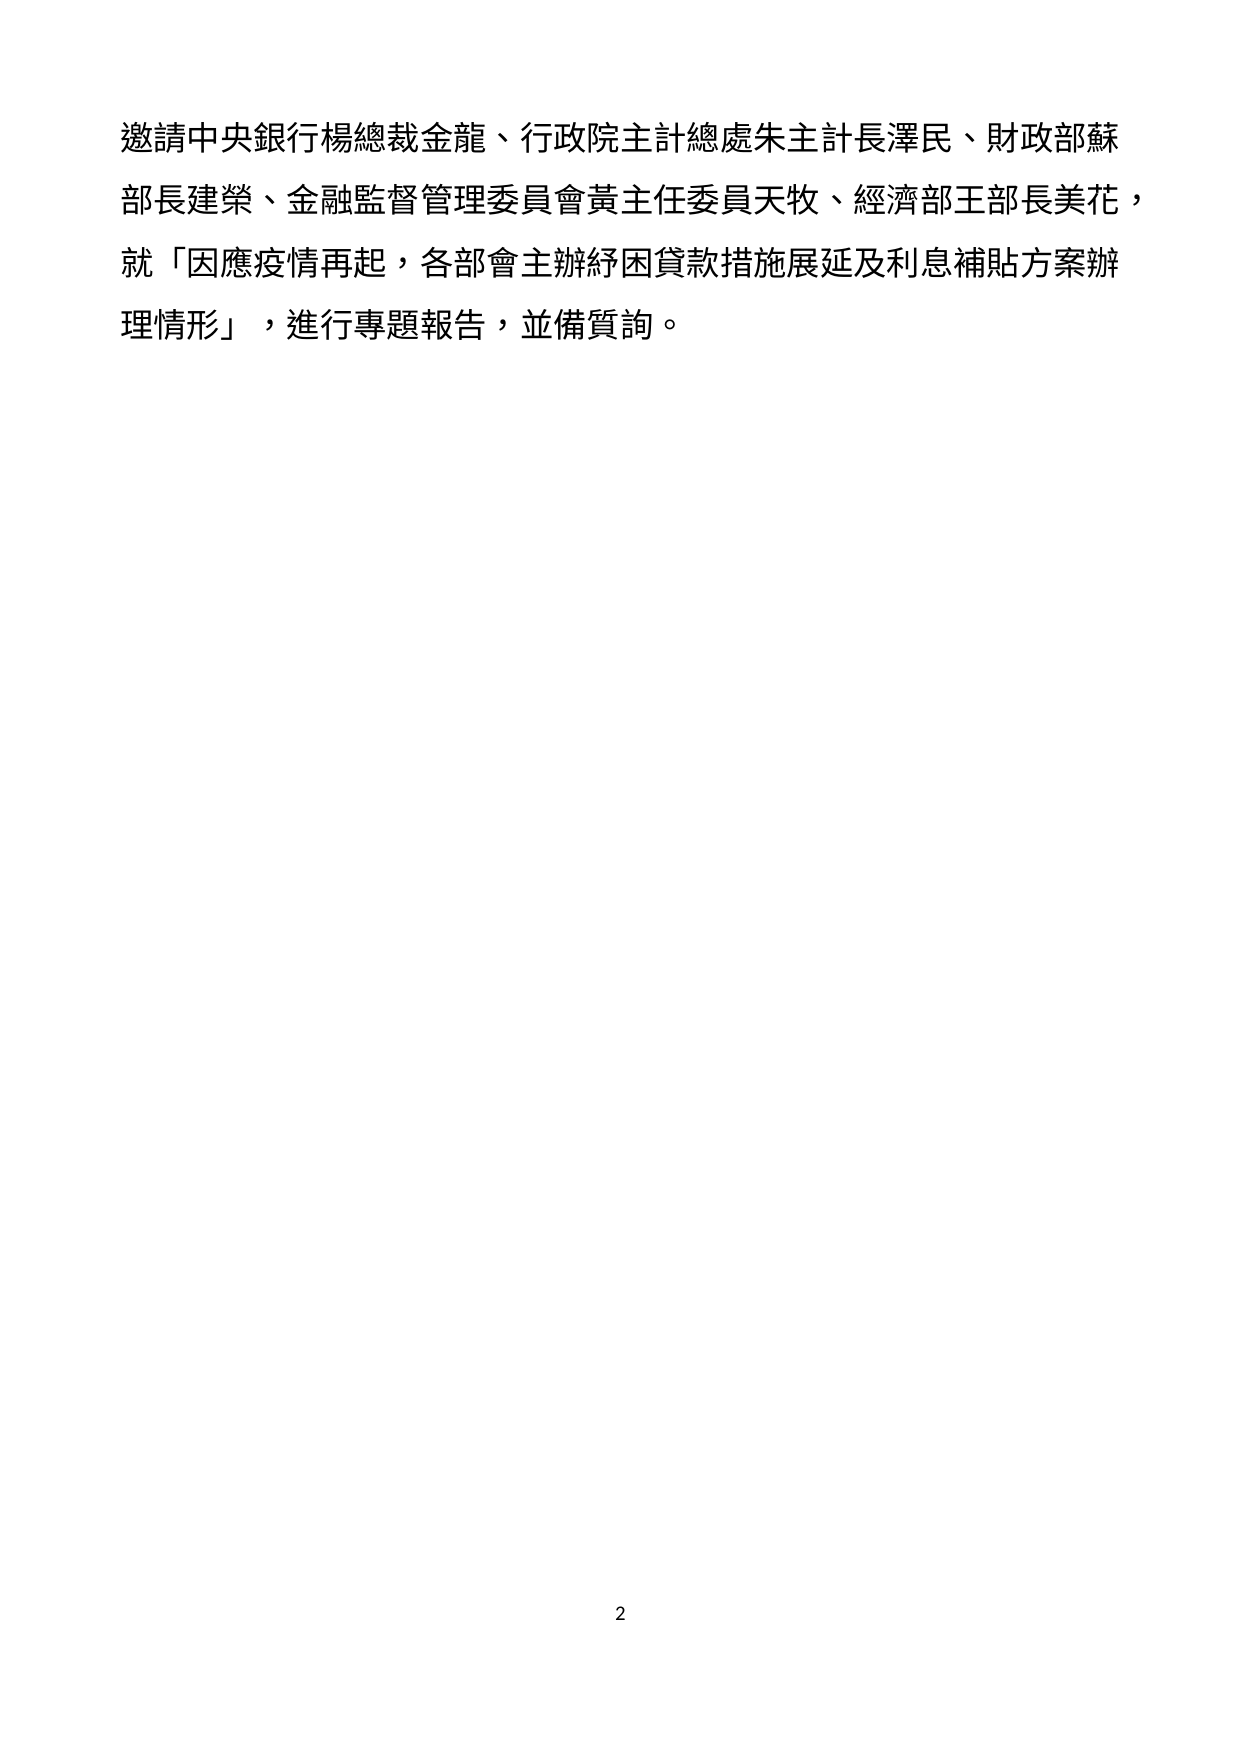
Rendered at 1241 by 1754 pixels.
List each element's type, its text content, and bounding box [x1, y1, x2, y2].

text 邀請中央銀行楊總裁金龍、行政院主計總處朱主計長澤民、財政部蘇部長建榮、金融監督管理委員會黃主任委員天牧、經濟部王部長美花，就「因應疫情再起，各部會主辦紓困貸款措施展延及利息補貼方案辦理情形」，進行專題報告，並備質詢。 [120, 94, 1120, 344]
